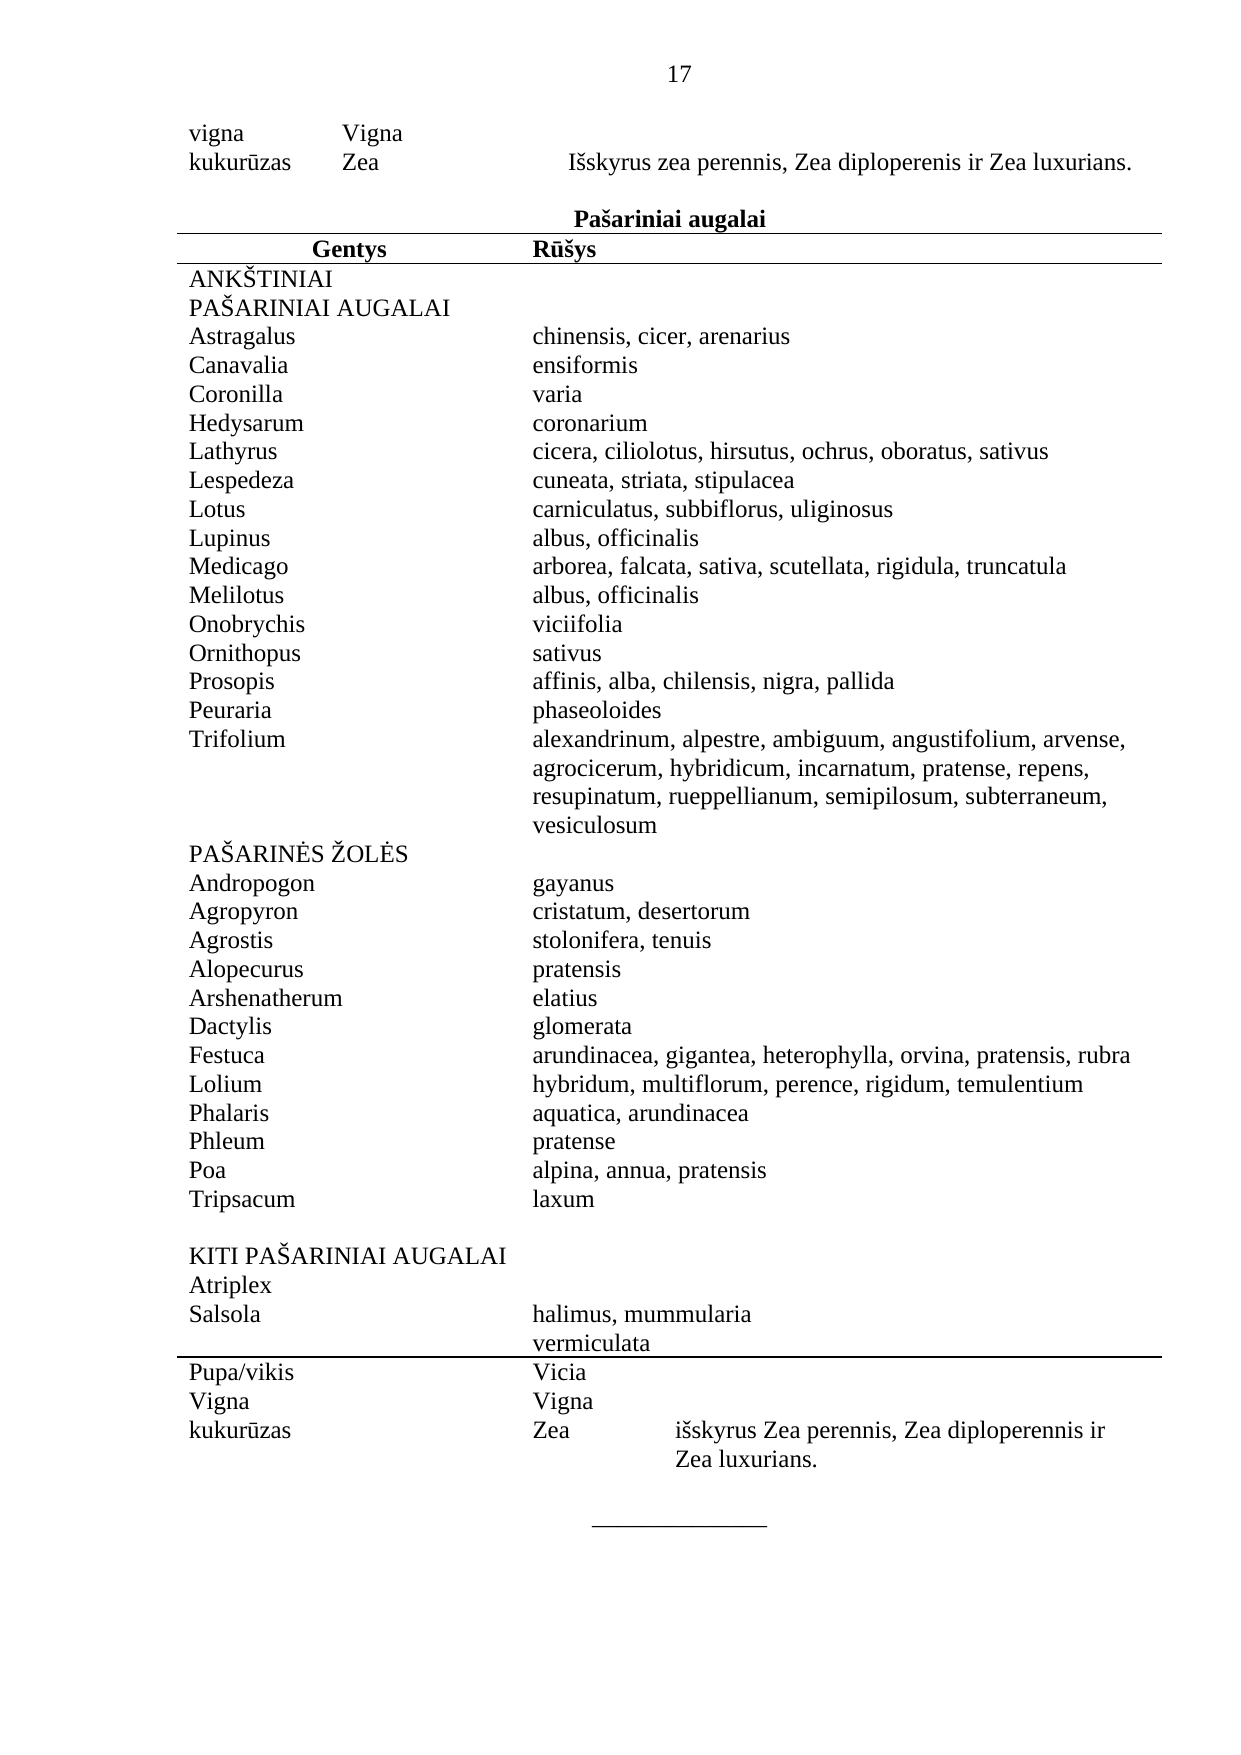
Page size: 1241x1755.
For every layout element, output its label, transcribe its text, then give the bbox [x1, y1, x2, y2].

table_cell gayanus cristatum, desertorum stolonifera, tenuis pratensis elatius glomerata arundinacea, gigantea, heterophylla, orvina, pratensis, rubra hybridum, multiflorum, perence, rigidum, temulentium aquatica, arundinacea pratense alpina, annua, pratensis laxum [521, 868, 1162, 1213]
table_cell chinensis, cicer, arenarius ensiformis varia coronarium cicera, ciliolotus, hirsutus, ochrus, oboratus, sativus cuneata, striata, stipulacea carniculatus, subbiflorus, uliginosus albus, officinalis arborea, falcata, sativa, scutellata, rigidula, truncatula albus, officinalis viciifolia sativus affinis, alba, chilensis, nigra, pallida phaseoloides alexandrinum, alpestre, ambiguum, angustifolium, arvense, agrocicerum, hybridicum, incarnatum, pratense, repens, resupinatum, rueppellianum, semipilosum, subterraneum, vesiculosum [521, 321, 1162, 839]
table_cell ANKŠTINIAI PAŠARINIAI AUGALAI [177, 264, 521, 321]
table_cell Atriplex Salsola [177, 1270, 521, 1356]
table_cell vigna kukurūzas [177, 118, 330, 176]
table_cell Išskyrus zea perennis, Zea diploperenis ir Zea luxurians. [557, 118, 1162, 176]
table_cell KITI PAŠARINIAI AUGALAI [177, 1213, 521, 1270]
table_cell Pupa/vikis Vigna kukurūzas [177, 1358, 521, 1472]
table_cell Astragalus Canavalia Coronilla Hedysarum Lathyrus Lespedeza Lotus Lupinus Medicago Melilotus Onobrychis Ornithopus Prosopis Peuraria Trifolium [177, 321, 521, 839]
text ______________ [177, 1501, 1181, 1530]
table_cell Gentys [177, 234, 521, 263]
table_cell išskyrus Zea perennis, Zea diploperennis ir Zea luxurians. [664, 1358, 1162, 1472]
table_cell [521, 264, 1162, 321]
table_cell Pašariniai augalai [177, 176, 1162, 233]
table_cell [521, 839, 1162, 868]
table_cell Vicia Vigna Zea [521, 1358, 663, 1472]
table_cell Rūšys [521, 234, 1162, 263]
table_cell [521, 1213, 1162, 1270]
table_cell halimus, mummularia vermiculata [521, 1270, 1162, 1356]
table_cell PAŠARINĖS ŽOLĖS [177, 839, 521, 868]
table_cell Vigna Zea [330, 118, 557, 176]
table_cell Andropogon Agropyron Agrostis Alopecurus Arshenatherum Dactylis Festuca Lolium Phalaris Phleum Poa Tripsacum [177, 868, 521, 1213]
